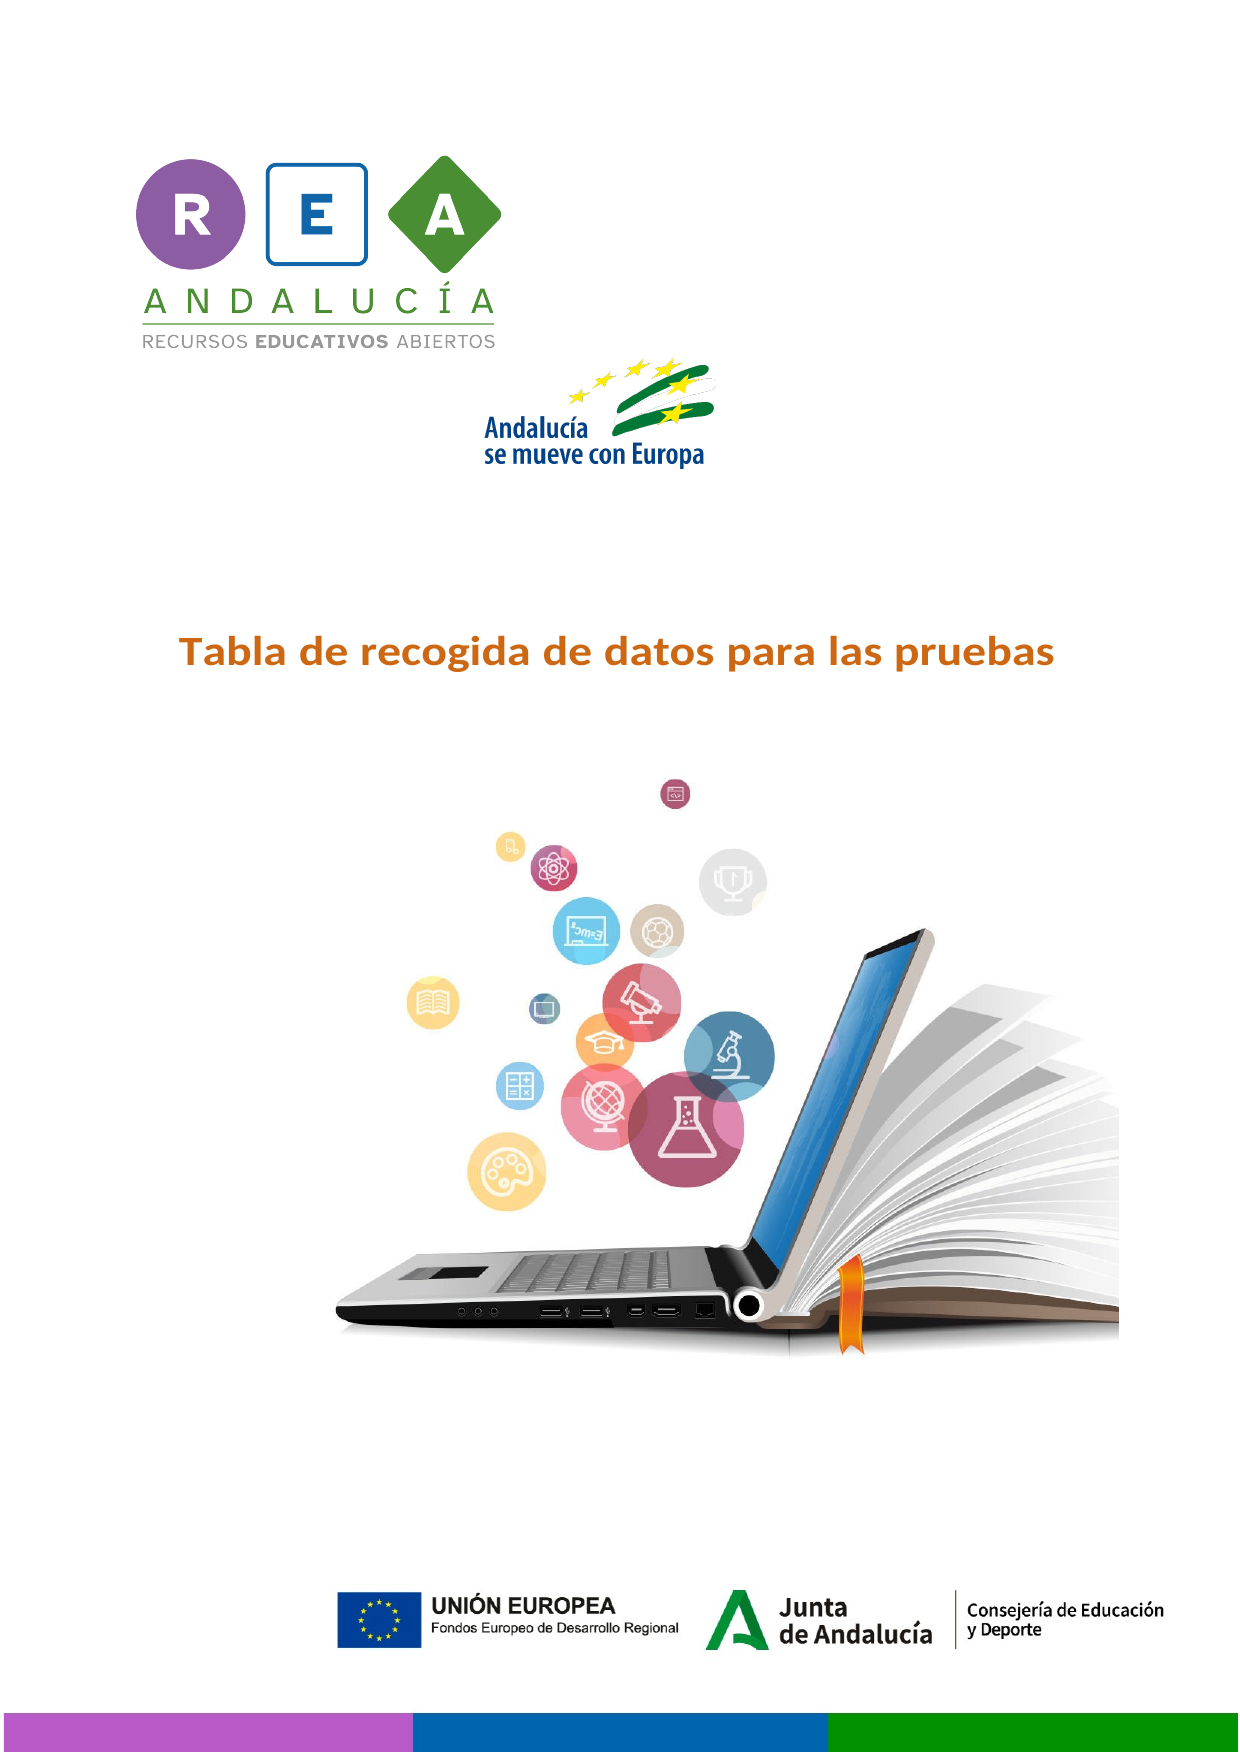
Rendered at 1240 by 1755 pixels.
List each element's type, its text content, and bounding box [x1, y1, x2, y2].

text Tabla de recogida de datos para las pruebas [178, 625, 1239, 676]
